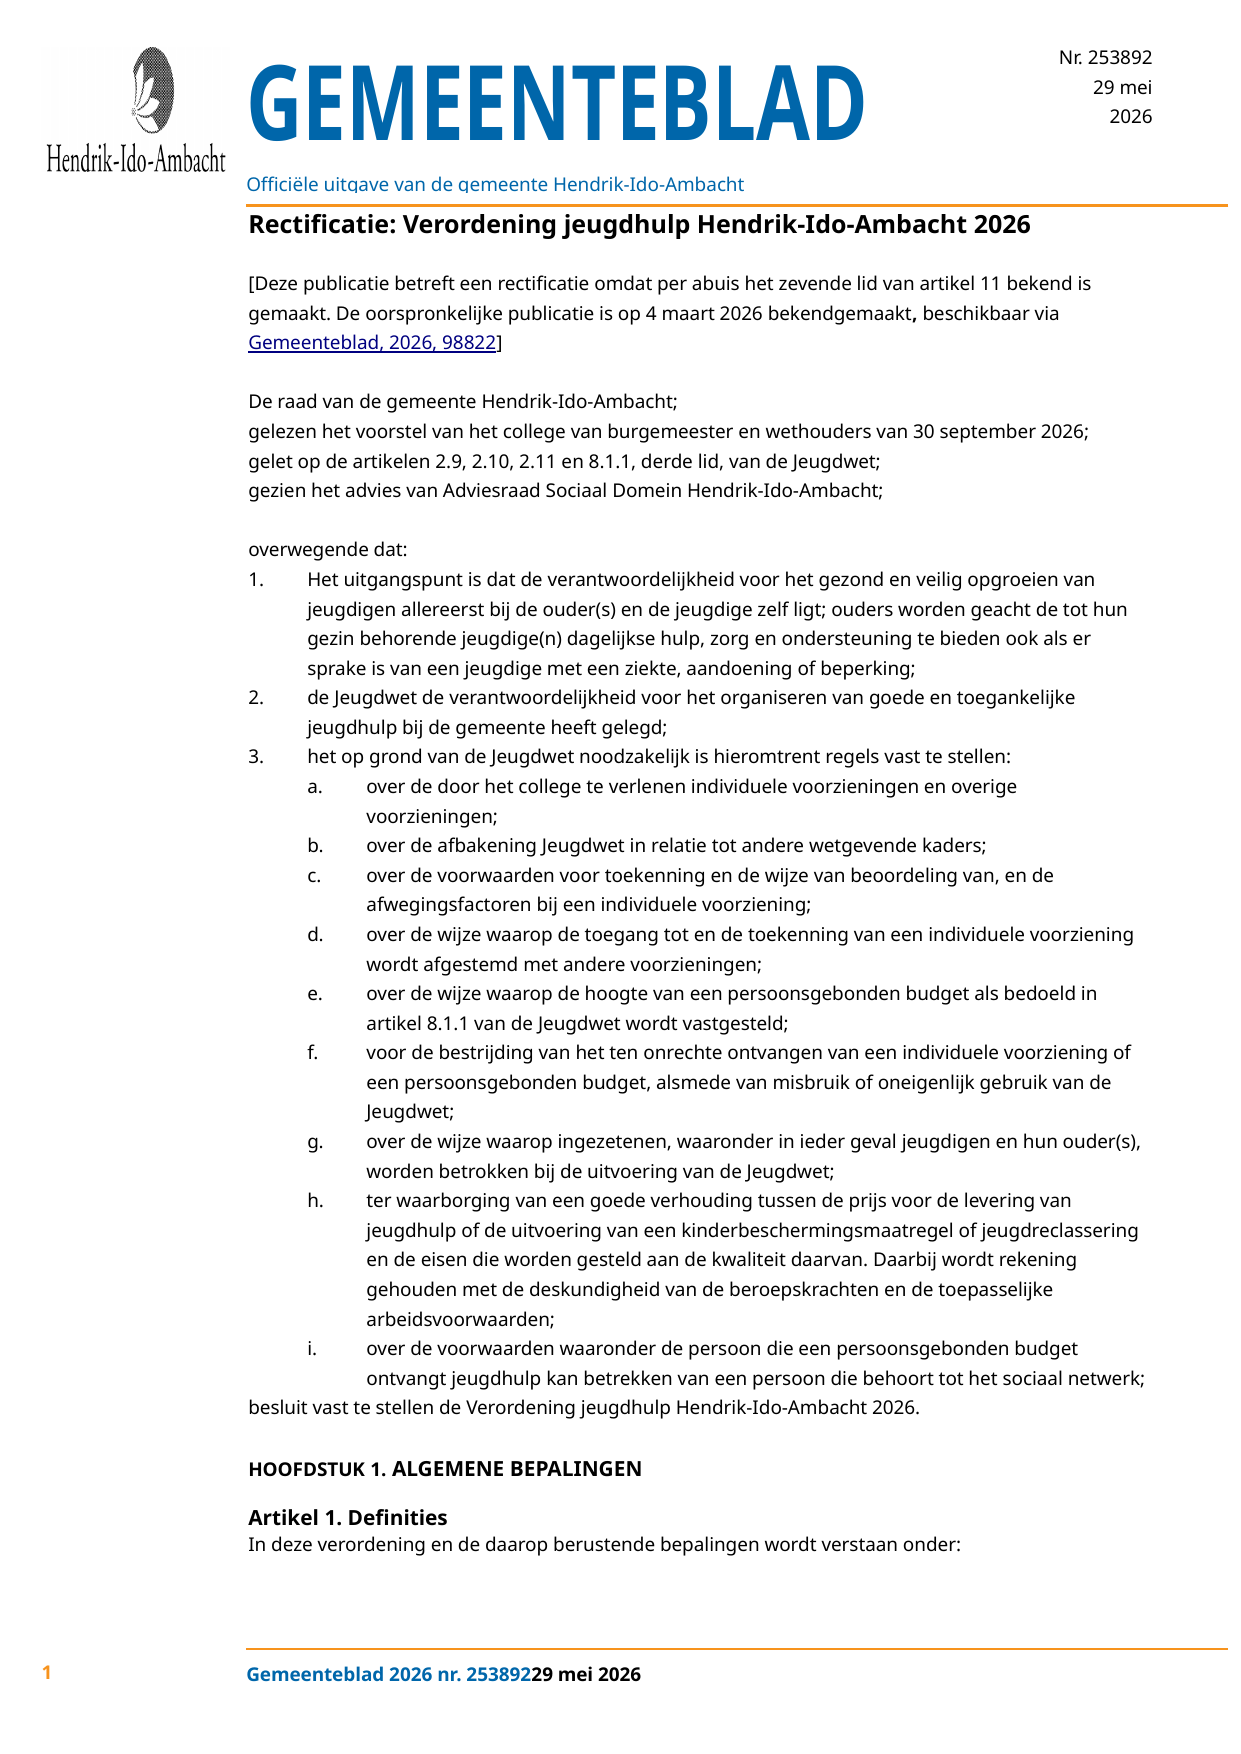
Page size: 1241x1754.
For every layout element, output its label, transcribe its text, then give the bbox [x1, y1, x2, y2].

list ter waarborging van een goede verhouding tussen de prijs voor de levering van jeugdhulp of de uitvoering van een kinderbeschermingsmaatregel of jeugdreclassering en de eisen die worden gesteld aan de kwaliteit daarvan. Daarbij wordt rekening gehouden met de deskundigheid van de beroepskrachten en de toepasselijke arbeidsvoorwaarden; [307, 1187, 1152, 1331]
list over de wijze waarop ingezetenen, waaronder in ieder geval jeugdigen en hun ouder(s), worden betrokken bij de uitvoering van de Jeugdwet; [307, 1128, 1152, 1183]
list Het uitgangspunt is dat de verantwoordelijkheid voor het gezond en veilig opgroeien van jeugdigen allereerst bij de ouder(s) en de jeugdige zelf ligt; ouders worden geacht de tot hun gezin behorende jeugdige(n) dagelijkse hulp, zorg en ondersteuning te bieden ook als er sprake is van een jeugdige met een ziekte, aandoening of beperking; [248, 566, 1152, 681]
text gelezen het voorstel van het college van burgemeester en wethouders van 30 september 2026; [248, 418, 1152, 444]
list het op grond van de Jeugdwet noodzakelijk is hieromtrent regels vast te stellen: [248, 744, 1152, 769]
text gezien het advies van Adviesraad Sociaal Domein Hendrik-Ido-Ambacht; [248, 477, 1152, 503]
list over de wijze waarop de hoogte van een persoonsgebonden budget als bedoeld in artikel 8.1.1 van de Jeugdwet wordt vastgesteld; [307, 980, 1152, 1036]
text HOOFDSTUK 1. ALGEMENE BEPALINGEN [248, 1454, 1152, 1482]
text In deze verordening en de daarop berustende bepalingen wordt verstaan onder: [248, 1531, 1152, 1557]
list over de voorwaarden waaronder de persoon die een persoonsgebonden budget ontvangt jeugdhulp kan betrekken van een persoon die behoort tot het sociaal netwerk; [307, 1335, 1152, 1391]
text De raad van de gemeente Hendrik-Ido-Ambacht; [248, 389, 1152, 414]
picture [41, 47, 231, 172]
text Rectificatie: Verordening jeugdhulp Hendrik-Ido-Ambacht 2026 [248, 207, 1152, 241]
list over de afbakening Jeugdwet in relatie tot andere wetgevende kaders; [307, 832, 1152, 858]
text besluit vast te stellen de Verordening jeugdhulp Hendrik-Ido-Ambacht 2026. [248, 1394, 1152, 1420]
text gelet op de artikelen 2.9, 2.10, 2.11 en 8.1.1, derde lid, van de Jeugdwet; [248, 448, 1152, 473]
list over de door het college te verlenen individuele voorzieningen en overige voorzieningen; [307, 773, 1152, 828]
text overwegende dat: [248, 537, 1152, 562]
list de Jeugdwet de verantwoordelijkheid voor het organiseren van goede en toegankelijke jeugdhulp bij de gemeente heeft gelegd; [248, 684, 1152, 740]
list over de voorwaarden voor toekenning en de wijze van beoordeling van, en de afwegingsfactoren bij een individuele voorziening; [307, 862, 1152, 917]
list voor de bestrijding van het ten onrechte ontvangen van een individuele voorziening of een persoonsgebonden budget, alsmede van misbruik of oneigenlijk gebruik van de Jeugdwet; [307, 1039, 1152, 1124]
text Artikel 1. Definities [248, 1503, 1152, 1531]
text [Deze publicatie betreft een rectificatie omdat per abuis het zevende lid van artikel 11 bekend is gemaakt. De oorspronkelijke publicatie is op 4 maart 2026 bekendgemaakt, beschikbaar via Gemeenteblad, 2026, 98822] [248, 270, 1152, 355]
list over de wijze waarop de toegang tot en de toekenning van een individuele voorziening wordt afgestemd met andere voorzieningen; [307, 921, 1152, 976]
